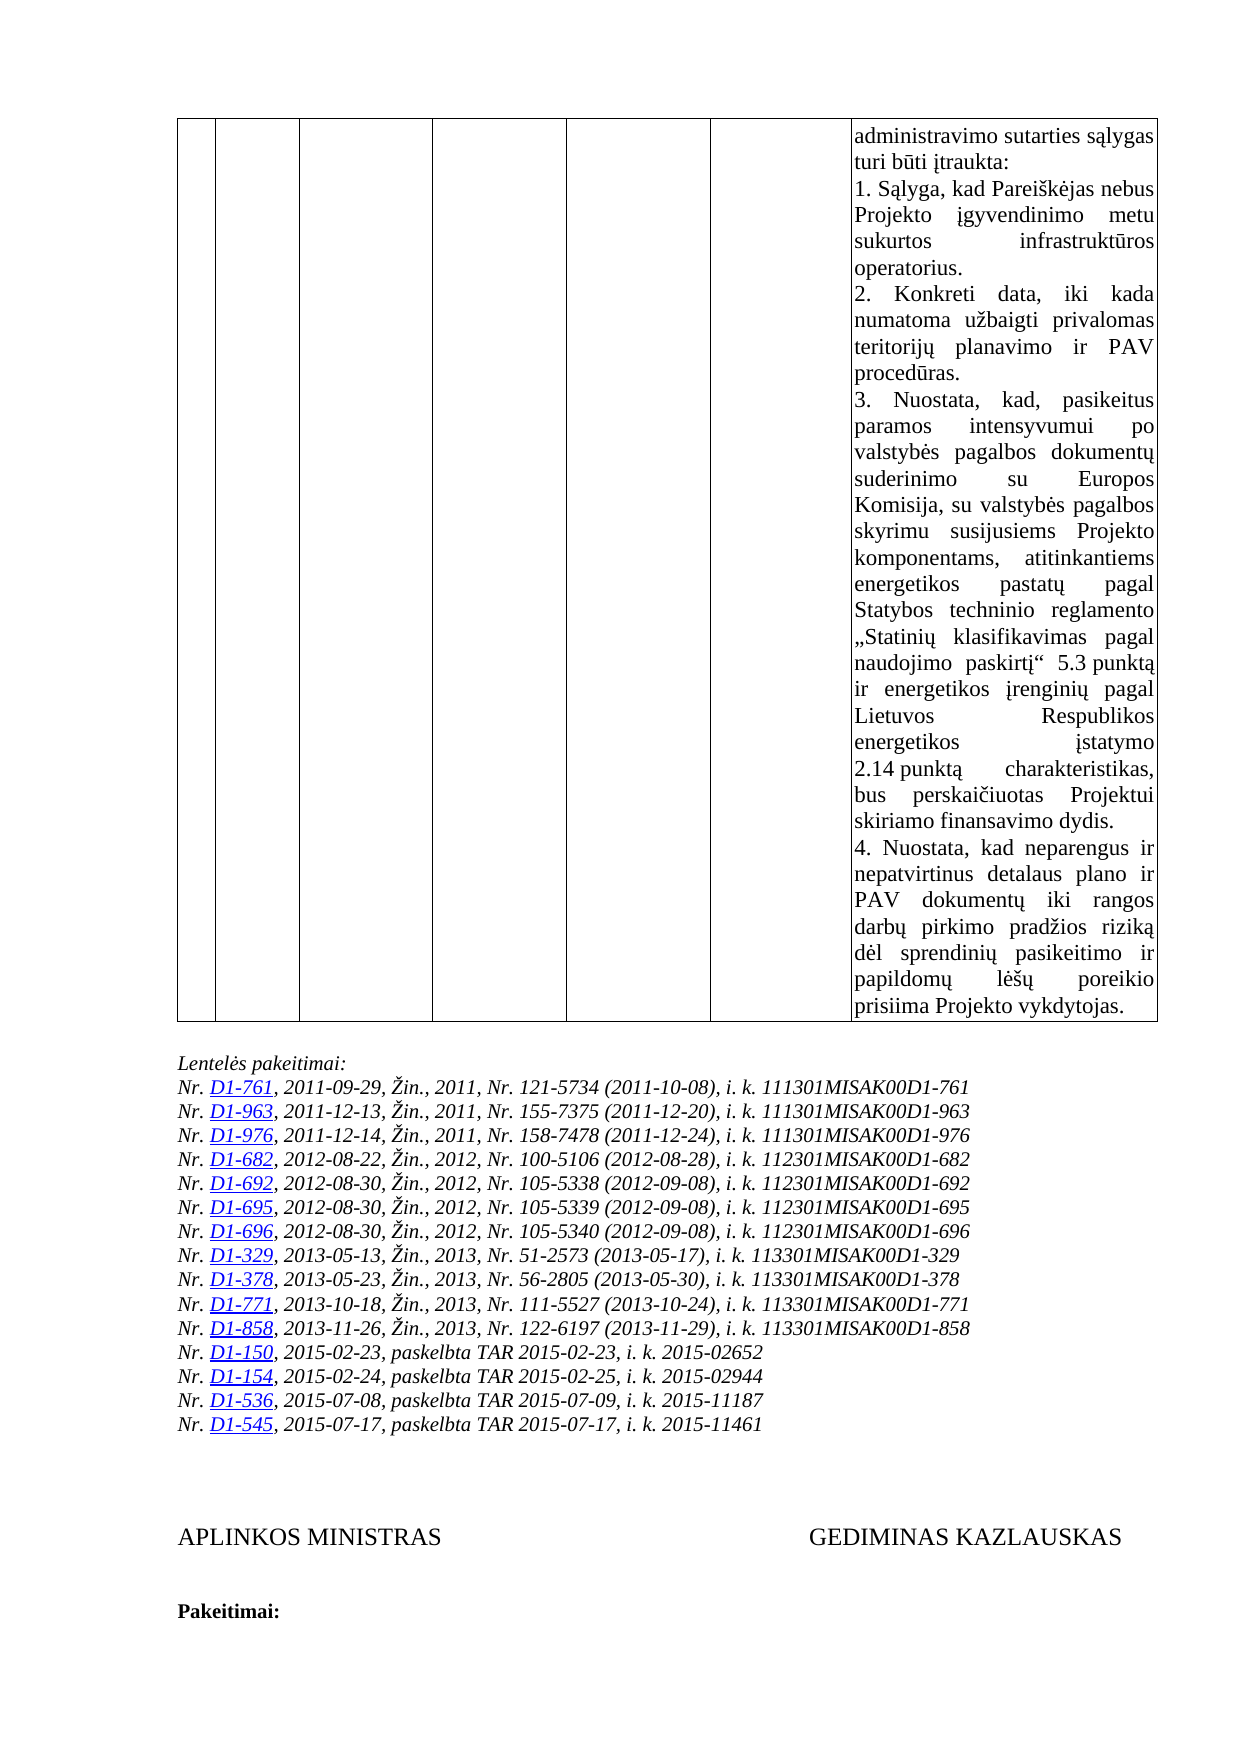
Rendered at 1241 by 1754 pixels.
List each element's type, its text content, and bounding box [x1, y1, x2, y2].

text Nr. D1-154, 2015-02-24, paskelbta TAR 2015-02-25, i. k. 2015-02944 [177, 1364, 1152, 1388]
text Nr. D1-329, 2013-05-13, Žin., 2013, Nr. 51-2573 (2013-05-17), i. k. 113301MISAK00D1-329 [177, 1243, 1152, 1267]
text Aplinkos ministras Gediminas Kazlauskas [177, 1522, 1152, 1551]
text Nr. D1-682, 2012-08-22, Žin., 2012, Nr. 100-5106 (2012-08-28), i. k. 112301MISAK00D1-682 [177, 1147, 1152, 1171]
text Pakeitimai: [177, 1599, 1152, 1623]
text Nr. D1-692, 2012-08-30, Žin., 2012, Nr. 105-5338 (2012-09-08), i. k. 112301MISAK00D1-692 [177, 1171, 1152, 1195]
text Nr. D1-378, 2013-05-23, Žin., 2013, Nr. 56-2805 (2013-05-30), i. k. 113301MISAK00D1-378 [177, 1267, 1152, 1291]
text Nr. D1-858, 2013-11-26, Žin., 2013, Nr. 122-6197 (2013-11-29), i. k. 113301MISAK00D1-858 [177, 1316, 1152, 1339]
text Nr. D1-536, 2015-07-08, paskelbta TAR 2015-07-09, i. k. 2015-11187 [177, 1388, 1152, 1412]
text Nr. D1-696, 2012-08-30, Žin., 2012, Nr. 105-5340 (2012-09-08), i. k. 112301MISAK00D1-696 [177, 1219, 1152, 1243]
table_cell administravimo sutarties sąlygas turi būti įtraukta: 1. Sąlyga, kad Pareiškėjas nebus Projekto įgyvendinimo metu sukurtos infrastruktūros operatorius. 2. Konkreti data, iki kada numatoma užbaigti privalomas teritorijų planavimo ir PAV procedūras. 3. Nuostata, kad, pasikeitus paramos intensyvumui po valstybės pagalbos dokumentų suderinimo su Europos Komisija, su valstybės pagalbos skyrimu susijusiems Projekto komponentams, atitinkantiems energetikos pastatų pagal Statybos techninio reglamento „Statinių klasifikavimas pagal naudojimo paskirtį“ 5.3 punktą ir energetikos įrenginių pagal Lietuvos Respublikos energetikos įstatymo 2.14 punktą charakteristikas, bus perskaičiuotas Projektui skiriamo finansavimo dydis. 4. Nuostata, kad neparengus ir nepatvirtinus detalaus plano ir PAV dokumentų iki rangos darbų pirkimo pradžios riziką dėl sprendinių pasikeitimo ir papildomų lėšų poreikio prisiima Projekto vykdytojas. [852, 119, 1157, 1021]
text Lentelės pakeitimai: [177, 1051, 1152, 1075]
table_cell [178, 119, 215, 1021]
text Nr. D1-695, 2012-08-30, Žin., 2012, Nr. 105-5339 (2012-09-08), i. k. 112301MISAK00D1-695 [177, 1195, 1152, 1219]
table_cell [711, 119, 851, 1021]
text Nr. D1-976, 2011-12-14, Žin., 2011, Nr. 158-7478 (2011-12-24), i. k. 111301MISAK00D1-976 [177, 1123, 1152, 1147]
text Nr. D1-150, 2015-02-23, paskelbta TAR 2015-02-23, i. k. 2015-02652 [177, 1339, 1152, 1364]
text Nr. D1-761, 2011-09-29, Žin., 2011, Nr. 121-5734 (2011-10-08), i. k. 111301MISAK00D1-761 [177, 1075, 1152, 1099]
text Nr. D1-545, 2015-07-17, paskelbta TAR 2015-07-17, i. k. 2015-11461 [177, 1412, 1152, 1436]
text Nr. D1-963, 2011-12-13, Žin., 2011, Nr. 155-7375 (2011-12-20), i. k. 111301MISAK00D1-963 [177, 1099, 1152, 1123]
table_cell [433, 119, 566, 1021]
text Nr. D1-771, 2013-10-18, Žin., 2013, Nr. 111-5527 (2013-10-24), i. k. 113301MISAK00D1-771 [177, 1291, 1152, 1316]
table_cell [216, 119, 299, 1021]
table_cell [300, 119, 432, 1021]
table_cell [567, 119, 710, 1021]
